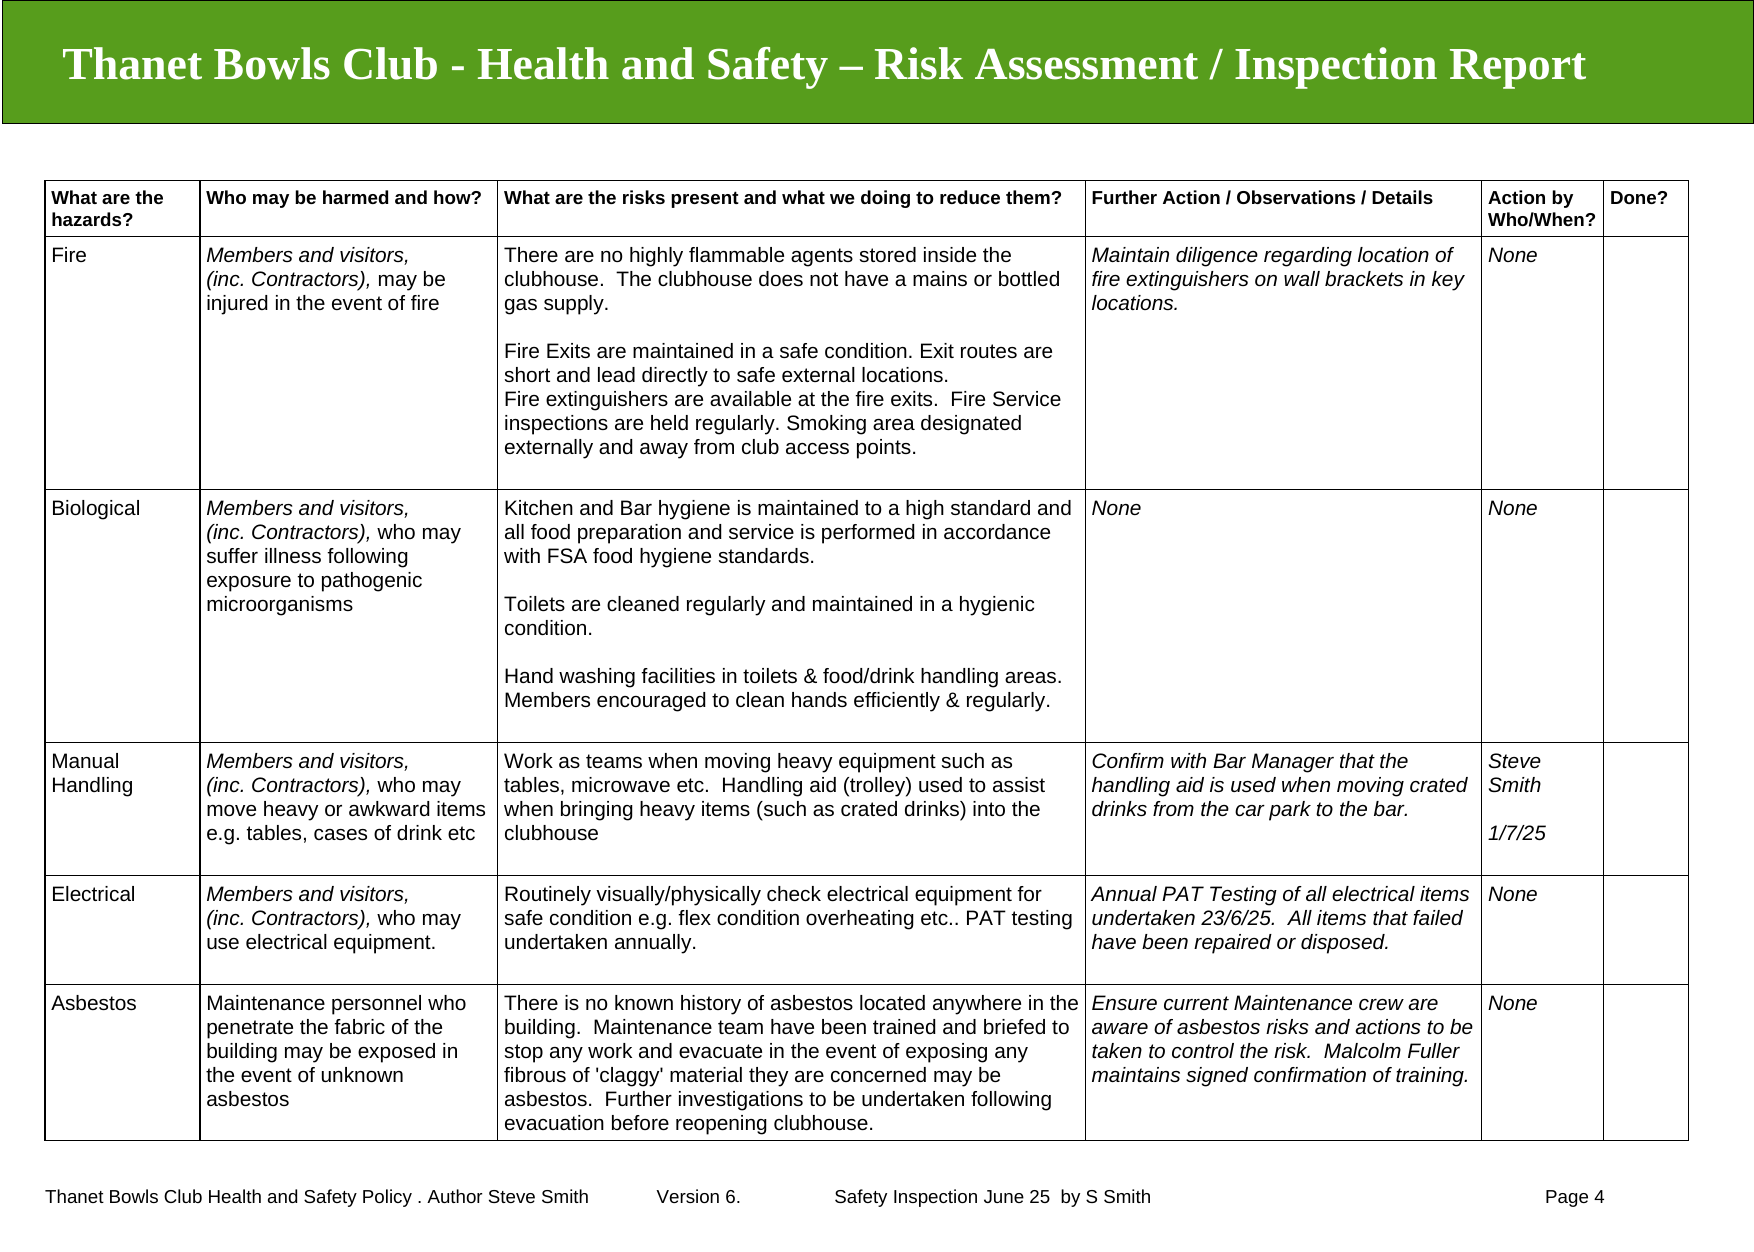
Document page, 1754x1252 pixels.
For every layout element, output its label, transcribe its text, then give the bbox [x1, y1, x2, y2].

table_cell [1604, 490, 1688, 742]
table_cell [1604, 876, 1688, 983]
table_cell Annual PAT Testing of all electrical items undertaken 23/6/25. All items that failed have been repaired or disposed. [1086, 876, 1481, 983]
table_cell Confirm with Bar Manager that the handling aid is used when moving crated drinks from the car park to the bar. [1086, 743, 1481, 874]
table_cell [1604, 743, 1688, 874]
table_cell Work as teams when moving heavy equipment such as tables, microwave etc. Handling aid (trolley) used to assist when bringing heavy items (such as crated drinks) into the clubhouse [498, 743, 1085, 874]
table_cell Steve Smith 1/7/25 [1482, 743, 1603, 874]
table_cell There is no known history of asbestos located anywhere in the building. Maintenance team have been trained and briefed to stop any work and evacuate in the event of exposing any fibrous of 'claggy' material they are concerned may be asbestos. Further investigations to be undertaken following evacuation before reopening clubhouse. [498, 985, 1085, 1140]
table_cell None [1482, 876, 1603, 983]
table_cell None [1482, 237, 1603, 489]
table_header Done? [1604, 181, 1688, 236]
table_cell Maintenance personnel who penetrate the fabric of the building may be exposed in the event of unknown asbestos [201, 985, 497, 1140]
table_cell Asbestos [46, 985, 199, 1140]
table_cell Routinely visually/physically check electrical equipment for safe condition e.g. flex condition overheating etc.. PAT testing undertaken annually. [498, 876, 1085, 983]
table_cell Members and visitors, (inc. Contractors), may be injured in the event of fire [201, 237, 497, 489]
table_cell Members and visitors, (inc. Contractors), who may use electrical equipment. [201, 876, 497, 983]
table_header Further Action / Observations / Details [1086, 181, 1481, 236]
table_cell [1604, 237, 1688, 489]
table_cell There are no highly flammable agents stored inside the clubhouse. The clubhouse does not have a mains or bottled gas supply. Fire Exits are maintained in a safe condition. Exit routes are short and lead directly to safe external locations. Fire extinguishers are available at the fire exits. Fire Service inspections are held regularly. Smoking area designated externally and away from club access points. [498, 237, 1085, 489]
table_header What are the hazards? [46, 181, 199, 236]
table_cell None [1482, 490, 1603, 742]
table_cell Kitchen and Bar hygiene is maintained to a high standard and all food preparation and service is performed in accordance with FSA food hygiene standards. Toilets are cleaned regularly and maintained in a hygienic condition. Hand washing facilities in toilets & food/drink handling areas. Members encouraged to clean hands efficiently & regularly. [498, 490, 1085, 742]
table_cell Members and visitors, (inc. Contractors), who may suffer illness following exposure to pathogenic microorganisms [201, 490, 497, 742]
table_cell Members and visitors, (inc. Contractors), who may move heavy or awkward items e.g. tables, cases of drink etc [201, 743, 497, 874]
table_cell None [1482, 985, 1603, 1140]
table_cell [1604, 985, 1688, 1140]
table_header What are the risks present and what we doing to reduce them? [498, 181, 1085, 236]
table_header Action by Who/When? [1482, 181, 1603, 236]
table_cell Manual Handling [46, 743, 199, 874]
table_cell Biological [46, 490, 199, 742]
table_cell Fire [46, 237, 199, 489]
table_header Who may be harmed and how? [201, 181, 497, 236]
table_cell None [1086, 490, 1481, 742]
table_cell Ensure current Maintenance crew are aware of asbestos risks and actions to be taken to control the risk. Malcolm Fuller maintains signed confirmation of training. [1086, 985, 1481, 1140]
table_cell Maintain diligence regarding location of fire extinguishers on wall brackets in key locations. [1086, 237, 1481, 489]
table_cell Electrical [46, 876, 199, 983]
